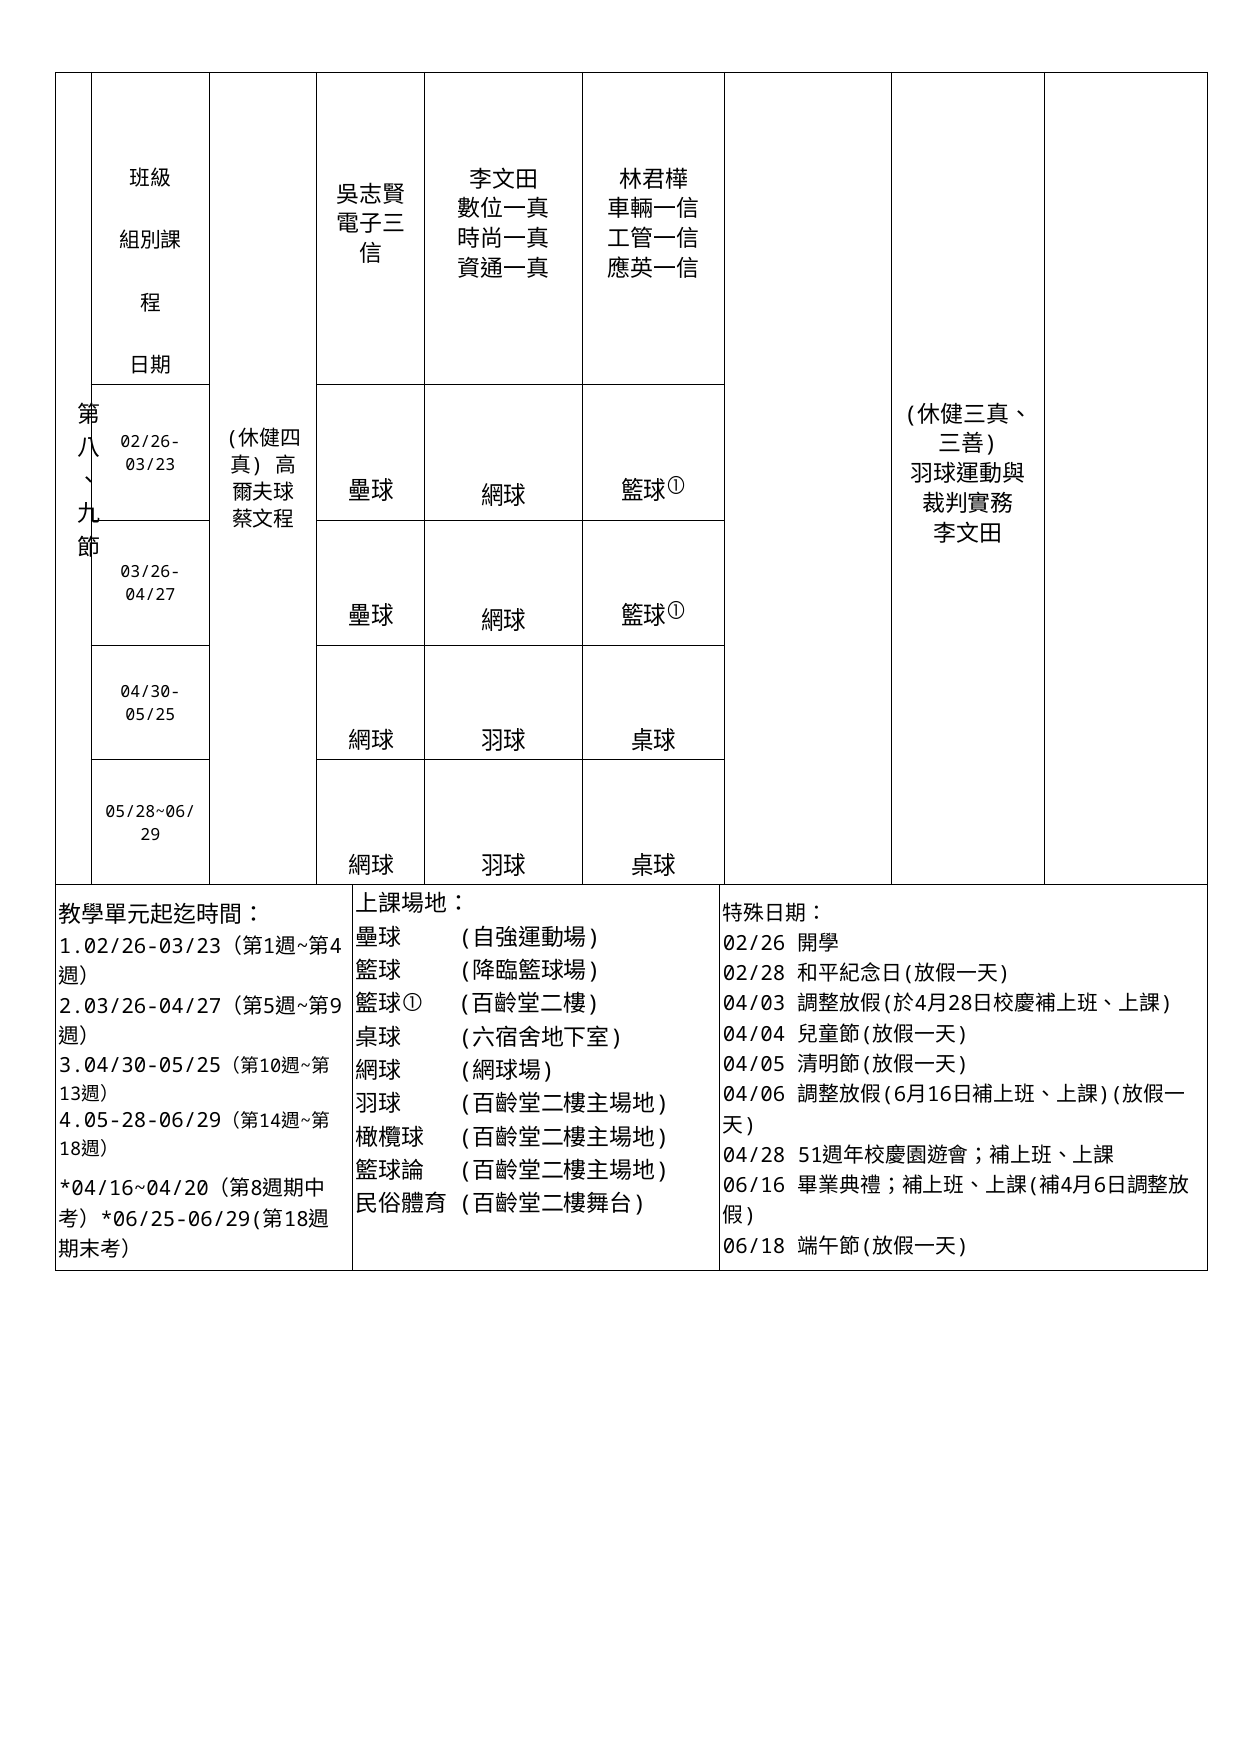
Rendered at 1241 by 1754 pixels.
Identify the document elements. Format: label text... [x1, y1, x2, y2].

table_cell (休健三真、三善) 羽球運動與裁判實務 李文田 [892, 73, 1044, 884]
table_cell 林君樺 車輛一信 工管一信 應英一信 [583, 73, 724, 384]
table_cell 教學單元起迄時間： 1.02/26-03/23（第1週~第4週） 2.03/26-04/27（第5週~第9週） 3.04/30-05/25（第10週~第13週） 4.05-28-06/29（第14週~第18週） *04/16~04/20（第8週期中考）*06/25-06/29(第18週期末考） [56, 885, 352, 1270]
table_cell 第八、九節 [56, 73, 91, 884]
table_cell 吳志賢 電子三信 [317, 73, 424, 384]
table_cell 羽球 [425, 646, 582, 759]
table_cell 特殊日期： 02/26 開學 02/28 和平紀念日(放假一天) 04/03 調整放假(於4月28日校慶補上班、上課) 04/04 兒童節(放假一天) 04/05 清明節(放假一天) 04/06 調整放假(6月16日補上班、上課)(放假一天) 04/28 51週年校慶園遊會；補上班、上課 06/16 畢業典禮；補上班、上課(補4月6日調整放假) 06/18 端午節(放假一天) [720, 885, 1207, 1270]
table_cell [1045, 73, 1207, 884]
table_cell 羽球 [425, 760, 582, 884]
table_cell 上課場地： 壘球 (自強運動場) 籃球 (降臨籃球場) 籃球 (百齡堂二樓) 桌球 (六宿舍地下室) 網球 (網球場) 羽球 (百齡堂二樓主場地) 橄欖球 (百齡堂二樓主場地) 籃球論 (百齡堂二樓主場地) 民俗體育 (百齡堂二樓舞台) [353, 885, 719, 1270]
table_cell 04/30-05/25 [92, 646, 209, 759]
table_cell 網球 [425, 521, 582, 645]
table_cell [725, 73, 891, 884]
table_cell 桌球 [583, 646, 724, 759]
table_cell 籃球 [583, 521, 724, 645]
table_cell 05/28~06/29 [92, 760, 209, 884]
table_cell 壘球 [317, 385, 424, 520]
table_cell 桌球 [583, 760, 724, 884]
table_cell 02/26-03/23 [92, 385, 209, 520]
table_cell 籃球 [583, 385, 724, 520]
table_cell 李文田 數位一真 時尚一真 資通一真 [425, 73, 582, 384]
table_cell (休健四真) 高爾夫球 蔡文程 [210, 73, 316, 884]
table_cell 網球 [317, 646, 424, 759]
table_cell 網球 [317, 760, 424, 884]
table_cell 壘球 [317, 521, 424, 645]
table_cell 03/26-04/27 [92, 521, 209, 645]
table_cell 班級 組別課程 日期 [92, 73, 209, 384]
table_cell 網球 [425, 385, 582, 520]
